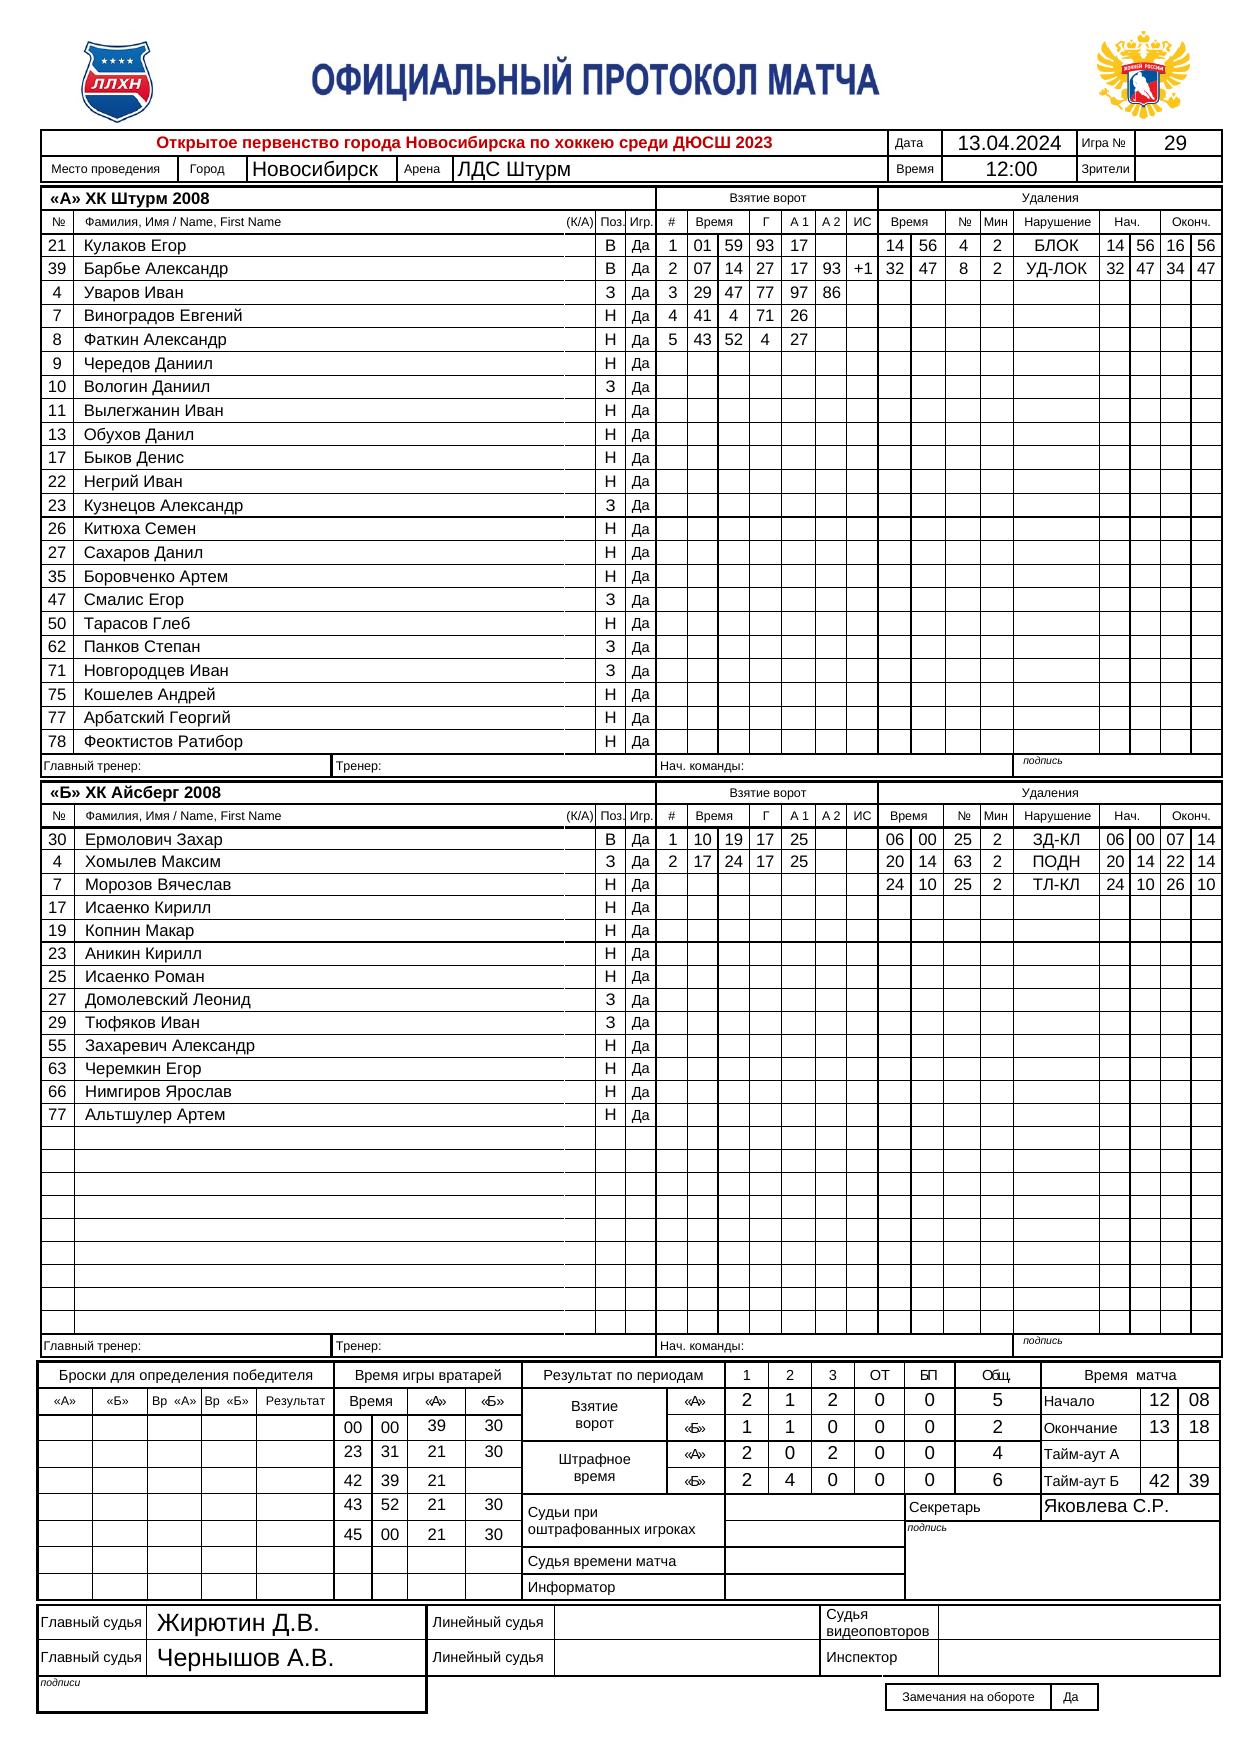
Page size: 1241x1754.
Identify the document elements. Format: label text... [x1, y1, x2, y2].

table_cell [719, 1242, 749, 1264]
table_cell [981, 281, 1013, 303]
table_cell [981, 1196, 1013, 1218]
table_cell [946, 423, 980, 445]
table_cell [719, 612, 749, 634]
table_cell 59 [719, 235, 749, 256]
table_cell 41 [688, 305, 717, 327]
table_cell Да [626, 943, 655, 964]
table_cell Да [626, 1012, 655, 1033]
table_header Время матча [1042, 1363, 1219, 1387]
table_cell [657, 1150, 687, 1172]
table_cell [816, 1173, 846, 1195]
table_cell [1100, 1150, 1129, 1172]
table_cell 4 [42, 281, 73, 303]
table_cell Поз. [596, 211, 625, 233]
table_cell [719, 470, 749, 493]
table_cell [719, 352, 749, 374]
table_cell [981, 1012, 1013, 1033]
table_cell [1100, 494, 1129, 516]
table_cell [1100, 1127, 1129, 1149]
table_cell [847, 588, 877, 611]
table_cell [879, 966, 910, 987]
table_cell [719, 1058, 749, 1079]
table_cell 01 [688, 235, 717, 256]
table_cell [750, 989, 781, 1011]
table_cell [1131, 399, 1160, 422]
table_cell [879, 896, 910, 918]
table_cell [879, 612, 910, 634]
table_cell [981, 707, 1013, 729]
table_cell 12:00 [943, 157, 1076, 181]
table_cell [847, 235, 877, 256]
table_cell Да [626, 352, 655, 374]
table_cell 8 [946, 257, 980, 280]
table_cell [879, 943, 910, 964]
table_cell Н [596, 518, 625, 540]
table_cell [596, 1127, 625, 1149]
table_cell [944, 1219, 980, 1241]
table_cell Нарушение [1014, 211, 1099, 233]
table_cell [912, 1196, 943, 1218]
table_cell [1100, 1012, 1129, 1033]
table_cell [565, 730, 595, 753]
table_cell [1131, 1311, 1160, 1333]
table_cell [565, 1242, 595, 1264]
table_cell [1192, 989, 1221, 1011]
table_cell [981, 1104, 1013, 1126]
table_cell [1161, 352, 1190, 374]
table_cell [42, 1127, 74, 1149]
table_cell [1014, 707, 1099, 729]
table_cell Г [750, 805, 781, 826]
table_cell [719, 1035, 749, 1057]
table_cell [1014, 541, 1099, 564]
table_cell [657, 943, 687, 964]
table_cell [912, 1058, 943, 1079]
table_cell [719, 874, 749, 895]
table_cell [912, 1173, 943, 1195]
table_cell [688, 989, 717, 1011]
table_cell [719, 1173, 749, 1195]
table_cell [1100, 1288, 1129, 1310]
table_cell [816, 1127, 846, 1149]
table_header Общ. [956, 1363, 1040, 1387]
table_cell [782, 399, 815, 422]
table_cell [847, 1058, 877, 1079]
table_cell 2 [726, 1389, 768, 1413]
table_cell подпись [1014, 1335, 1221, 1356]
table_cell Уваров Иван [74, 281, 564, 303]
table_cell [944, 1173, 980, 1195]
table_cell Главный судья [39, 1606, 146, 1639]
table_cell [946, 730, 980, 753]
table_cell [1131, 518, 1160, 540]
table_cell 32 [879, 257, 910, 280]
table_cell [719, 1265, 749, 1287]
table_cell [1131, 1242, 1160, 1264]
table_cell Да [626, 446, 655, 469]
table_cell [657, 1219, 687, 1241]
table_cell [1131, 1196, 1160, 1218]
table_cell [1192, 1265, 1221, 1287]
table_cell 93 [750, 235, 781, 256]
table_cell 27 [42, 989, 74, 1011]
table_cell [912, 376, 945, 398]
table_cell [565, 920, 595, 941]
table_cell 2 [812, 1442, 854, 1467]
table_cell [565, 1035, 595, 1057]
table_cell 22 [1161, 850, 1190, 872]
table_cell [750, 1311, 781, 1333]
table_cell [1192, 565, 1221, 587]
table_cell [847, 683, 877, 706]
table_cell подписи [39, 1677, 425, 1711]
table_cell [1136, 157, 1221, 181]
table_cell [847, 376, 877, 398]
table_cell [1131, 896, 1160, 918]
table_cell [1131, 966, 1160, 987]
table_cell [912, 612, 945, 634]
table_cell [847, 1012, 877, 1033]
table_cell [750, 730, 781, 753]
table_cell [879, 1127, 910, 1149]
table_cell [1014, 352, 1099, 374]
table_cell [148, 1521, 201, 1546]
table_cell [719, 636, 749, 658]
table_cell Нарушение [1014, 805, 1099, 826]
table_cell [782, 1081, 815, 1103]
table_cell Да [626, 565, 655, 587]
table_cell [1161, 1196, 1190, 1218]
table_header БП [905, 1363, 954, 1387]
table_cell [879, 1012, 910, 1033]
table_cell [657, 659, 687, 682]
table_cell [912, 588, 945, 611]
table_cell Время [879, 211, 945, 233]
table_cell 2 [981, 257, 1013, 280]
table_cell [1192, 305, 1221, 327]
table_cell [565, 1081, 595, 1103]
table_cell [981, 565, 1013, 587]
table_header Да [1052, 1685, 1097, 1709]
table_cell Судьи при оштрафованных игроках [523, 1495, 724, 1546]
table_cell ЛДС Штурм [454, 157, 887, 181]
table_cell [1161, 943, 1190, 964]
table_cell [879, 920, 910, 941]
table_cell [657, 588, 687, 611]
table_cell [1100, 1104, 1129, 1126]
table_cell [75, 1219, 564, 1241]
table_cell [981, 1081, 1013, 1103]
table_cell Н [596, 1081, 625, 1103]
table_cell [626, 1265, 655, 1287]
table_cell [657, 920, 687, 941]
table_cell [816, 399, 846, 422]
table_header Взятие ворот [657, 783, 877, 803]
table_cell [912, 281, 945, 303]
table_cell [719, 446, 749, 469]
table_cell [1161, 518, 1190, 540]
table_cell [1100, 659, 1129, 682]
table_cell [879, 399, 910, 422]
table_cell [750, 1242, 781, 1264]
table_cell [719, 896, 749, 918]
table_cell [688, 966, 717, 987]
table_cell [946, 328, 980, 351]
table_cell Н [596, 565, 625, 587]
table_cell [565, 305, 595, 327]
table_cell А 2 [816, 805, 846, 826]
table_cell [719, 989, 749, 1011]
table_cell [879, 328, 910, 351]
table_cell 22 [42, 470, 73, 493]
table_cell [879, 446, 910, 469]
table_cell [750, 1058, 781, 1079]
table_cell [1014, 565, 1099, 587]
table_cell 75 [42, 683, 73, 706]
table_cell [981, 423, 1013, 445]
table_cell [1131, 1012, 1160, 1033]
table_cell Да [626, 636, 655, 658]
table_cell [1161, 659, 1190, 682]
table_cell [1131, 659, 1160, 682]
table_cell 47 [719, 281, 749, 303]
table_cell 30 [42, 829, 74, 849]
table_cell 21 [408, 1521, 465, 1546]
table_cell [719, 399, 749, 422]
table_cell [719, 1288, 749, 1310]
table_cell [42, 1150, 74, 1172]
table_cell 56 [1192, 235, 1221, 256]
table_cell 24 [1100, 874, 1129, 895]
table_cell [257, 1416, 333, 1440]
table_cell 07 [688, 257, 717, 280]
table_cell [1161, 1012, 1190, 1033]
table_cell 2 [657, 257, 687, 280]
table_cell [565, 399, 595, 422]
table_cell [981, 1311, 1013, 1333]
table_cell [912, 518, 945, 540]
table_cell [782, 612, 815, 634]
table_cell [75, 1311, 564, 1333]
table_cell [1192, 1081, 1221, 1103]
table_cell Время [688, 805, 749, 826]
table_cell [257, 1441, 333, 1467]
table_cell 17 [750, 829, 781, 849]
table_cell 47 [1131, 257, 1160, 280]
table_cell [202, 1521, 256, 1546]
table_cell [1161, 565, 1190, 587]
table_cell [879, 565, 910, 587]
table_cell [981, 518, 1013, 540]
table_cell [39, 1416, 92, 1440]
table_cell [657, 1104, 687, 1126]
table_cell Да [626, 829, 655, 849]
table_cell [1100, 683, 1129, 706]
table_cell 23 [335, 1441, 371, 1467]
table_cell 2 [981, 235, 1013, 256]
table_cell [1179, 1441, 1219, 1467]
table_cell [847, 305, 877, 327]
table_cell [782, 1288, 815, 1310]
table_cell [782, 446, 815, 469]
table_cell 55 [42, 1035, 74, 1057]
table_cell 2 [726, 1442, 768, 1467]
table_cell [148, 1416, 201, 1440]
table_cell [1014, 1081, 1099, 1103]
table_cell [1161, 920, 1190, 941]
table_header 3 [812, 1363, 854, 1387]
table_cell Время [688, 211, 749, 233]
table_cell Нимгиров Ярослав [75, 1081, 564, 1103]
table_cell [726, 1575, 904, 1599]
table_cell [750, 1288, 781, 1310]
table_cell [816, 659, 846, 682]
table_cell [626, 1127, 655, 1149]
table_cell № [946, 211, 980, 233]
table_header Дата [889, 131, 941, 155]
table_cell [782, 376, 815, 398]
table_cell Да [626, 541, 655, 564]
table_cell [1014, 1311, 1099, 1333]
table_cell [257, 1521, 333, 1546]
table_cell [93, 1521, 147, 1546]
table_cell [719, 730, 749, 753]
table_cell [912, 328, 945, 351]
table_cell 8 [42, 328, 73, 351]
table_cell 52 [719, 328, 749, 351]
table_cell [750, 1081, 781, 1103]
table_cell Чередов Даниил [74, 352, 564, 374]
table_cell [657, 707, 687, 729]
table_cell Вр «А» [148, 1389, 201, 1413]
table_cell [944, 1311, 980, 1333]
table_cell В [596, 235, 625, 256]
table_cell [847, 541, 877, 564]
table_cell [719, 1219, 749, 1241]
table_cell Да [626, 1035, 655, 1057]
table_cell [1161, 683, 1190, 706]
table_header «А» ХК Штурм 2008 [42, 188, 655, 209]
table_cell [847, 446, 877, 469]
table_cell Да [626, 659, 655, 682]
table_cell [879, 1173, 910, 1195]
table_cell [750, 1196, 781, 1218]
table_cell [1100, 470, 1129, 493]
table_cell [1192, 1311, 1221, 1333]
table_cell Смалис Егор [74, 588, 564, 611]
table_cell [42, 1288, 74, 1310]
table_cell Тренер: [333, 755, 655, 776]
table_cell [912, 636, 945, 658]
table_cell [75, 1288, 564, 1310]
table_cell 00 [912, 829, 943, 849]
table_cell [879, 989, 910, 1011]
table_cell [719, 966, 749, 987]
table_cell Да [626, 328, 655, 351]
table_cell [879, 683, 910, 706]
table_cell [750, 707, 781, 729]
table_cell [1161, 1081, 1190, 1103]
table_cell [75, 1127, 564, 1149]
table_cell [626, 1196, 655, 1218]
table_cell [148, 1441, 201, 1467]
table_cell [816, 1196, 846, 1218]
table_cell [912, 1081, 943, 1103]
table_cell [1014, 683, 1099, 706]
table_cell Главный тренер: [42, 755, 330, 776]
table_cell [946, 376, 980, 398]
table_cell [816, 683, 846, 706]
table_cell [688, 565, 717, 587]
table_cell [750, 352, 781, 374]
table_cell [596, 1242, 625, 1264]
table_cell 27 [42, 541, 73, 564]
table_cell [1014, 1196, 1099, 1218]
table_cell З [596, 850, 625, 872]
table_cell Исаенко Роман [75, 966, 564, 987]
table_cell 14 [879, 235, 910, 256]
table_cell [1192, 1288, 1221, 1310]
table_cell [688, 1288, 717, 1310]
table_cell [847, 707, 877, 729]
table_cell [335, 1547, 371, 1573]
table_cell [39, 1494, 92, 1520]
table_cell [42, 1173, 74, 1195]
table_cell [42, 1219, 74, 1241]
table_cell +1 [847, 257, 877, 280]
table_cell Оконч. [1161, 211, 1221, 233]
table_cell 25 [944, 874, 980, 895]
table_cell [912, 494, 945, 516]
table_cell [782, 966, 815, 987]
table_cell [981, 399, 1013, 422]
table_cell [816, 494, 846, 516]
table_cell Да [626, 683, 655, 706]
table_cell 2 [956, 1415, 1040, 1440]
table_cell [1192, 470, 1221, 493]
table_cell [1131, 683, 1160, 706]
table_cell [1161, 636, 1190, 658]
table_cell 0 [812, 1415, 854, 1440]
table_cell [816, 989, 846, 1011]
table_cell [1192, 1012, 1221, 1033]
table_cell [1100, 1081, 1129, 1103]
table_cell [93, 1547, 147, 1573]
table_cell [565, 896, 595, 918]
table_cell [202, 1547, 256, 1573]
table_cell З [596, 1012, 625, 1033]
table_cell 17 [750, 850, 781, 872]
table_cell [912, 1288, 943, 1310]
table_cell 14 [1100, 235, 1129, 256]
table_cell [912, 683, 945, 706]
table_cell Да [626, 707, 655, 729]
table_cell Н [596, 352, 625, 374]
table_cell [626, 1242, 655, 1264]
table_cell [847, 565, 877, 587]
table_cell [946, 399, 980, 422]
table_cell Н [596, 399, 625, 422]
table_cell [428, 1677, 882, 1711]
table_cell Мин [981, 211, 1013, 233]
table_cell [816, 518, 846, 540]
table_cell [596, 1265, 625, 1287]
table_cell [1192, 399, 1221, 422]
picture [5, 28, 1197, 129]
table_cell 12 [1141, 1389, 1177, 1413]
table_cell [1161, 305, 1190, 327]
table_cell Да [626, 399, 655, 422]
table_cell [879, 1058, 910, 1079]
table_cell А 1 [782, 211, 815, 233]
table_cell [39, 1547, 92, 1573]
table_cell [847, 659, 877, 682]
table_cell Чернышов А.В. [147, 1640, 425, 1675]
table_cell [408, 1547, 465, 1573]
table_cell 14 [1192, 850, 1221, 872]
table_cell [565, 1012, 595, 1033]
table_cell [565, 707, 595, 729]
table_cell 56 [912, 235, 945, 256]
table_cell [1192, 707, 1221, 729]
table_cell [1100, 328, 1129, 351]
table_cell Г [750, 211, 781, 233]
table_cell [42, 1242, 74, 1264]
table_cell Мин [981, 805, 1013, 826]
table_cell [1131, 305, 1160, 327]
table_cell [657, 494, 687, 516]
table_cell 1 [657, 235, 687, 256]
table_cell [1131, 565, 1160, 587]
table_cell 47 [1192, 257, 1221, 280]
table_cell [782, 874, 815, 895]
table_cell 2 [981, 850, 1013, 872]
table_cell [688, 943, 717, 964]
table_cell [726, 1548, 904, 1573]
table_cell [1100, 636, 1129, 658]
table_cell [981, 612, 1013, 634]
table_cell [565, 328, 595, 351]
table_cell [719, 518, 749, 540]
table_cell [1014, 494, 1099, 516]
table_cell [565, 989, 595, 1011]
table_cell 0 [855, 1442, 904, 1467]
table_cell 26 [1161, 874, 1190, 895]
table_cell 25 [944, 829, 980, 849]
table_cell [750, 399, 781, 422]
table_cell [912, 470, 945, 493]
table_cell Новосибирск [248, 157, 396, 181]
table_cell 17 [42, 896, 74, 918]
table_cell [1014, 328, 1099, 351]
table_cell 23 [42, 494, 73, 516]
table_cell [1014, 1127, 1099, 1149]
table_cell Взятие ворот [523, 1389, 666, 1440]
table_cell [657, 399, 687, 422]
table_cell [981, 920, 1013, 941]
table_cell [847, 1081, 877, 1103]
table_cell 5 [956, 1389, 1040, 1413]
table_cell [75, 1150, 564, 1172]
table_cell УД-ЛОК [1014, 257, 1099, 280]
table_cell [1131, 1104, 1160, 1126]
table_cell [750, 1012, 781, 1033]
table_cell Игр. [626, 211, 655, 233]
table_cell 27 [782, 328, 815, 351]
table_cell Да [626, 896, 655, 918]
table_cell [1014, 376, 1099, 398]
table_cell [1100, 1058, 1129, 1079]
table_cell [466, 1574, 521, 1599]
table_cell [1161, 896, 1190, 918]
table_cell [719, 376, 749, 398]
table_cell Да [626, 920, 655, 941]
table_cell Город [179, 157, 246, 181]
table_cell [1131, 1058, 1160, 1079]
table_cell [981, 1219, 1013, 1241]
table_cell Виноградов Евгений [74, 305, 564, 327]
table_cell [626, 1219, 655, 1241]
table_cell 7 [42, 305, 73, 327]
table_cell [879, 518, 910, 540]
table_cell [750, 636, 781, 658]
table_cell [1131, 707, 1160, 729]
table_cell [688, 1150, 717, 1172]
table_cell 34 [1161, 257, 1190, 280]
table_cell 17 [782, 235, 815, 256]
table_cell [565, 1196, 595, 1218]
table_cell 35 [42, 565, 73, 587]
table_cell Да [626, 989, 655, 1011]
table_cell Н [596, 470, 625, 493]
table_cell [257, 1547, 333, 1573]
table_cell [373, 1574, 407, 1599]
table_cell [565, 659, 595, 682]
table_header 2 [769, 1363, 811, 1387]
table_cell [1192, 612, 1221, 634]
table_cell [981, 376, 1013, 398]
table_cell [466, 1547, 521, 1573]
table_cell [565, 683, 595, 706]
table_cell 16 [1161, 235, 1190, 256]
table_cell 13 [1141, 1415, 1177, 1440]
table_cell [657, 376, 687, 398]
table_cell [879, 281, 910, 303]
table_cell [1192, 896, 1221, 918]
table_cell 17 [782, 257, 815, 280]
table_cell [879, 423, 910, 445]
table_cell 14 [719, 257, 749, 280]
table_cell [1131, 612, 1160, 634]
table_cell Секретарь [906, 1495, 1040, 1520]
table_cell Время [889, 157, 941, 181]
table_cell [719, 1104, 749, 1126]
table_cell 93 [816, 257, 846, 280]
table_cell [782, 636, 815, 658]
table_cell [847, 470, 877, 493]
table_cell [847, 1288, 877, 1310]
table_cell [981, 1035, 1013, 1057]
table_cell [1100, 352, 1129, 374]
table_cell 21 [408, 1494, 465, 1520]
table_cell [1014, 659, 1099, 682]
table_cell [1014, 588, 1099, 611]
table_cell Да [626, 281, 655, 303]
table_header Игра № [1078, 131, 1134, 155]
table_cell [879, 1081, 910, 1103]
table_cell [912, 1150, 943, 1172]
table_cell Н [596, 1104, 625, 1126]
table_cell [719, 541, 749, 564]
table_cell 08 [1179, 1389, 1219, 1413]
table_cell 39 [373, 1468, 407, 1493]
table_cell З [596, 281, 625, 303]
table_cell [688, 896, 717, 918]
table_cell [688, 588, 717, 611]
table_cell [565, 1127, 595, 1149]
table_cell 10 [42, 376, 73, 398]
table_cell 71 [42, 659, 73, 682]
table_cell [1014, 943, 1099, 964]
table_cell 63 [944, 850, 980, 872]
table_cell 2 [812, 1389, 854, 1413]
table_cell [750, 1265, 781, 1287]
table_cell [1192, 636, 1221, 658]
table_cell 25 [782, 850, 815, 872]
table_cell Н [596, 874, 625, 895]
table_cell [944, 943, 980, 964]
table_cell [565, 1150, 595, 1172]
table_cell [816, 423, 846, 445]
table_cell [1192, 446, 1221, 469]
table_cell [93, 1574, 147, 1599]
table_cell [879, 588, 910, 611]
table_cell 21 [408, 1468, 465, 1493]
table_cell [657, 423, 687, 445]
table_cell [688, 376, 717, 398]
table_cell 0 [905, 1468, 954, 1493]
table_cell [1161, 1242, 1190, 1264]
table_cell [565, 1311, 595, 1333]
table_cell [750, 470, 781, 493]
table_cell Да [626, 305, 655, 327]
table_cell 18 [1179, 1415, 1219, 1440]
table_cell [816, 470, 846, 493]
table_cell 17 [688, 850, 717, 872]
table_cell [1192, 1150, 1221, 1172]
table_cell [1100, 446, 1129, 469]
table_cell Захаревич Александр [75, 1035, 564, 1057]
table_cell [688, 1012, 717, 1033]
table_cell 1 [769, 1415, 811, 1440]
table_cell [944, 1288, 980, 1310]
table_cell [1131, 1081, 1160, 1103]
table_cell [946, 518, 980, 540]
table_cell З [596, 494, 625, 516]
table_cell [944, 1012, 980, 1033]
table_cell 2 [981, 874, 1013, 895]
table_cell [626, 1288, 655, 1310]
table_cell [750, 1104, 781, 1126]
table_cell [565, 1104, 595, 1126]
table_cell [750, 920, 781, 941]
table_cell [879, 470, 910, 493]
table_cell Н [596, 730, 625, 753]
table_cell 42 [335, 1468, 371, 1493]
table_cell 00 [335, 1416, 371, 1440]
table_cell Тайм-аут Б [1042, 1468, 1140, 1493]
table_cell Судья видеоповторов [821, 1606, 938, 1639]
table_cell [688, 612, 717, 634]
table_cell [1192, 1035, 1221, 1057]
table_cell [1131, 989, 1160, 1011]
table_cell [816, 1265, 846, 1287]
table_cell [1192, 541, 1221, 564]
table_cell 1 [769, 1389, 811, 1413]
table_cell [719, 1196, 749, 1218]
table_cell 2 [981, 829, 1013, 849]
table_cell Инспектор [821, 1640, 938, 1675]
table_cell [1014, 470, 1099, 493]
table_cell [1192, 1242, 1221, 1264]
table_cell З [596, 659, 625, 682]
table_cell [565, 1219, 595, 1241]
table_cell [1131, 943, 1160, 964]
table_cell [782, 1311, 815, 1333]
table_header Удаления [879, 783, 1221, 803]
table_cell 71 [750, 305, 781, 327]
table_cell [726, 1495, 904, 1520]
table_cell № [42, 805, 74, 826]
table_cell [596, 1150, 625, 1172]
table_cell [1014, 423, 1099, 445]
table_cell [847, 281, 877, 303]
table_cell [688, 423, 717, 445]
table_cell [1141, 1441, 1177, 1467]
table_cell [565, 850, 595, 872]
table_cell Вылегжанин Иван [74, 399, 564, 422]
table_cell [816, 1242, 846, 1264]
table_cell [847, 636, 877, 658]
table_cell [1100, 305, 1129, 327]
table_cell [1014, 1242, 1099, 1264]
table_cell 6 [956, 1468, 1040, 1493]
table_cell Хомылев Максим [75, 850, 564, 872]
table_cell [1014, 1173, 1099, 1195]
table_cell [1100, 1035, 1129, 1057]
table_cell [565, 1288, 595, 1310]
table_cell Н [596, 943, 625, 964]
table_cell [946, 683, 980, 706]
table_cell 4 [956, 1442, 1040, 1467]
table_cell [565, 565, 595, 587]
table_cell [719, 565, 749, 587]
table_cell [750, 683, 781, 706]
table_cell Да [626, 730, 655, 753]
table_cell 13 [42, 423, 73, 445]
table_cell [719, 683, 749, 706]
table_cell [816, 1012, 846, 1033]
table_cell [565, 588, 595, 611]
table_cell Тюфяков Иван [75, 1012, 564, 1033]
table_cell [1100, 588, 1129, 611]
table_cell [750, 541, 781, 564]
table_cell [847, 1219, 877, 1241]
table_cell [816, 376, 846, 398]
table_cell [1161, 730, 1190, 753]
table_cell [782, 1012, 815, 1033]
table_cell [847, 1173, 877, 1195]
table_cell 86 [816, 281, 846, 303]
table_cell 0 [905, 1442, 954, 1467]
table_cell [408, 1574, 465, 1599]
table_cell [657, 1311, 687, 1333]
table_cell [688, 730, 717, 753]
table_cell [565, 541, 595, 564]
table_cell [750, 565, 781, 587]
table_cell 62 [42, 636, 73, 658]
table_cell [565, 446, 595, 469]
table_cell [565, 636, 595, 658]
table_cell Да [626, 612, 655, 634]
table_cell [75, 1196, 564, 1218]
table_cell Да [626, 423, 655, 445]
table_cell Да [626, 1058, 655, 1079]
table_cell [688, 470, 717, 493]
table_cell [847, 1265, 877, 1287]
table_cell Судья времени матча [523, 1548, 724, 1573]
table_cell [750, 1127, 781, 1149]
table_cell [981, 541, 1013, 564]
table_cell «А» [668, 1389, 724, 1413]
table_cell 39 [42, 257, 73, 280]
table_cell Н [596, 966, 625, 987]
table_cell [1100, 1265, 1129, 1287]
table_cell Жирютин Д.В. [147, 1606, 425, 1639]
table_cell 50 [42, 612, 73, 634]
table_cell 19 [42, 920, 74, 941]
table_cell Фамилия, Имя / Name, First Name [74, 211, 565, 233]
table_cell 24 [719, 850, 749, 872]
table_cell [75, 1265, 564, 1287]
table_cell [879, 494, 910, 516]
table_cell [1131, 281, 1160, 303]
table_cell [750, 943, 781, 964]
table_cell [912, 565, 945, 587]
table_cell [1161, 470, 1190, 493]
table_cell [565, 966, 595, 987]
table_cell [1161, 1150, 1190, 1172]
table_cell [847, 423, 877, 445]
table_cell [944, 920, 980, 941]
table_cell [1100, 612, 1129, 634]
table_cell [816, 235, 846, 256]
table_cell Зрители [1078, 157, 1134, 181]
table_cell [688, 683, 717, 706]
table_cell [782, 683, 815, 706]
table_cell [782, 730, 815, 753]
table_cell [93, 1468, 147, 1493]
table_cell [1131, 1219, 1160, 1241]
table_cell «А» [668, 1442, 724, 1467]
table_cell [782, 494, 815, 516]
table_cell Да [626, 588, 655, 611]
table_cell [946, 352, 980, 374]
table_cell [1161, 281, 1190, 303]
table_cell [1100, 541, 1129, 564]
table_cell [657, 966, 687, 987]
table_cell [1131, 1288, 1160, 1310]
table_cell [981, 943, 1013, 964]
table_cell [626, 1173, 655, 1195]
table_cell 24 [879, 874, 910, 895]
table_cell Барбье Александр [74, 257, 564, 280]
table_cell З [596, 989, 625, 1011]
table_cell Нач. [1100, 211, 1160, 233]
table_cell [1100, 730, 1129, 753]
table_cell [782, 1219, 815, 1241]
table_cell [596, 1196, 625, 1218]
table_cell [1161, 966, 1190, 987]
table_cell 00 [1131, 829, 1160, 849]
table_cell 20 [879, 850, 910, 872]
table_cell [657, 683, 687, 706]
table_header Взятие ворот [657, 188, 877, 209]
table_cell [1161, 423, 1190, 445]
table_cell [466, 1468, 521, 1493]
table_cell [1131, 494, 1160, 516]
table_cell [75, 1173, 564, 1195]
table_cell 78 [42, 730, 73, 753]
table_cell [847, 1196, 877, 1218]
table_cell [912, 989, 943, 1011]
table_cell [1161, 541, 1190, 564]
table_cell Домолевский Леонид [75, 989, 564, 1011]
table_cell [912, 659, 945, 682]
table_cell Новгородцев Иван [74, 659, 564, 682]
table_cell [1161, 1058, 1190, 1079]
table_cell [782, 659, 815, 682]
table_cell [1131, 328, 1160, 351]
table_cell [847, 494, 877, 516]
table_cell [912, 1311, 943, 1333]
table_cell [1161, 612, 1190, 634]
table_cell 0 [855, 1468, 904, 1493]
table_cell 0 [905, 1389, 954, 1413]
table_cell [946, 281, 980, 303]
table_cell [657, 1127, 687, 1149]
table_cell [981, 1150, 1013, 1172]
table_cell [1100, 565, 1129, 587]
table_cell 42 [1141, 1468, 1177, 1493]
table_cell 30 [466, 1494, 521, 1520]
table_cell [1100, 399, 1129, 422]
table_cell [93, 1494, 147, 1520]
table_cell [688, 1173, 717, 1195]
table_cell 47 [912, 257, 945, 280]
table_cell 4 [42, 850, 74, 872]
table_cell Н [596, 541, 625, 564]
table_cell 19 [719, 829, 749, 849]
table_cell [944, 1058, 980, 1079]
table_cell [750, 1035, 781, 1057]
table_cell [1100, 943, 1129, 964]
table_cell 0 [905, 1415, 954, 1440]
table_cell [1192, 588, 1221, 611]
table_cell А 1 [782, 805, 815, 826]
table_cell [816, 352, 846, 374]
table_cell «Б» [93, 1389, 147, 1413]
table_cell [148, 1468, 201, 1493]
table_cell [750, 376, 781, 398]
table_cell [148, 1574, 201, 1599]
table_cell [946, 446, 980, 469]
table_cell Да [626, 1081, 655, 1103]
table_cell [816, 730, 846, 753]
table_cell 1 [726, 1415, 768, 1440]
table_cell 06 [879, 829, 910, 849]
table_cell [1192, 730, 1221, 753]
table_cell Вр «Б» [202, 1389, 256, 1413]
table_header Броски для определения победителя [39, 1363, 333, 1387]
table_cell [596, 1288, 625, 1310]
table_cell ПОДН [1014, 850, 1099, 872]
table_cell [981, 636, 1013, 658]
table_cell [816, 541, 846, 564]
table_cell Место проведения [42, 157, 177, 181]
table_cell [912, 1219, 943, 1241]
table_cell [816, 874, 846, 895]
table_cell [750, 446, 781, 469]
table_cell [847, 1311, 877, 1333]
table_cell [847, 966, 877, 987]
table_cell [1192, 943, 1221, 964]
table_cell [688, 399, 717, 422]
table_cell 26 [42, 518, 73, 540]
table_cell 32 [1100, 257, 1129, 280]
table_cell [847, 612, 877, 634]
table_cell [719, 943, 749, 964]
table_cell [912, 920, 943, 941]
table_cell [1014, 966, 1099, 987]
table_cell [816, 1288, 846, 1310]
table_cell [1161, 1219, 1190, 1241]
table_cell 30 [466, 1521, 521, 1546]
table_cell [912, 730, 945, 753]
table_cell 30 [466, 1441, 521, 1467]
table_cell Линейный судья [428, 1606, 554, 1639]
table_cell [688, 1127, 717, 1149]
table_cell [688, 1104, 717, 1126]
table_cell [1161, 588, 1190, 611]
table_cell 5 [657, 328, 687, 351]
table_cell Фаткин Александр [74, 328, 564, 351]
table_cell [657, 470, 687, 493]
table_cell [565, 376, 595, 398]
table_cell [912, 1035, 943, 1057]
table_cell [944, 1035, 980, 1057]
table_cell [879, 541, 910, 564]
table_cell Да [626, 518, 655, 540]
table_cell [1014, 989, 1099, 1011]
table_cell [42, 1265, 74, 1287]
table_cell [912, 305, 945, 327]
table_cell [750, 423, 781, 445]
table_cell 4 [657, 305, 687, 327]
table_cell [1161, 446, 1190, 469]
table_cell Да [626, 1104, 655, 1126]
table_cell [688, 352, 717, 374]
table_cell Кузнецов Александр [74, 494, 564, 516]
table_cell Результат [257, 1389, 333, 1413]
table_cell [1100, 1242, 1129, 1264]
table_cell [782, 1173, 815, 1195]
table_cell [912, 541, 945, 564]
table_cell [565, 612, 595, 634]
table_cell [782, 1058, 815, 1079]
table_cell [1014, 305, 1099, 327]
table_cell [847, 943, 877, 964]
table_cell [782, 1265, 815, 1287]
table_cell 4 [750, 328, 781, 351]
table_cell [750, 494, 781, 516]
table_cell [981, 896, 1013, 918]
table_cell З [596, 376, 625, 398]
table_cell [782, 470, 815, 493]
table_cell [946, 612, 980, 634]
table_cell [981, 1265, 1013, 1287]
table_cell [688, 1058, 717, 1079]
table_cell 39 [408, 1416, 465, 1440]
table_cell [93, 1416, 147, 1440]
table_cell Да [626, 235, 655, 256]
table_cell [1161, 1288, 1190, 1310]
table_cell [944, 896, 980, 918]
table_header Замечания на обороте [887, 1685, 1050, 1709]
table_cell [847, 920, 877, 941]
table_cell [847, 874, 877, 895]
table_cell [1192, 281, 1221, 303]
table_cell [816, 446, 846, 469]
table_cell [626, 1311, 655, 1333]
table_cell [782, 920, 815, 941]
table_cell [847, 850, 877, 872]
table_cell [1100, 920, 1129, 941]
table_cell [565, 423, 595, 445]
table_cell 10 [1131, 874, 1160, 895]
table_cell [39, 1521, 92, 1546]
table_cell [565, 829, 595, 849]
table_cell [944, 966, 980, 987]
table_cell [946, 541, 980, 564]
table_cell [657, 989, 687, 1011]
table_cell [939, 1640, 1219, 1675]
table_cell [688, 1035, 717, 1057]
table_header 29 [1136, 131, 1221, 155]
table_cell [912, 1012, 943, 1033]
table_cell [944, 1196, 980, 1218]
table_cell [1100, 707, 1129, 729]
table_cell [782, 541, 815, 564]
table_cell [1192, 659, 1221, 682]
table_cell [1161, 328, 1190, 351]
table_cell [1192, 1219, 1221, 1241]
table_cell [657, 612, 687, 634]
table_cell № [944, 805, 980, 826]
table_cell Н [596, 612, 625, 634]
table_cell Поз. [596, 805, 625, 826]
table_cell [688, 707, 717, 729]
table_cell [565, 281, 595, 303]
table_cell [981, 683, 1013, 706]
table_cell [1100, 1196, 1129, 1218]
table_cell [750, 659, 781, 682]
table_cell [1100, 423, 1129, 445]
table_cell [688, 1081, 717, 1103]
table_cell [1161, 1265, 1190, 1287]
table_cell [879, 352, 910, 374]
table_cell 77 [42, 1104, 74, 1126]
table_cell [816, 829, 846, 849]
table_cell Быков Денис [74, 446, 564, 469]
table_cell Фамилия, Имя / Name, First Name [75, 805, 565, 826]
table_cell [555, 1606, 819, 1639]
table_cell «Б» [668, 1468, 724, 1493]
table_cell Главный тренер: [42, 1335, 330, 1356]
table_cell [816, 636, 846, 658]
table_cell 25 [782, 829, 815, 849]
table_cell [565, 1173, 595, 1195]
table_cell [981, 1242, 1013, 1264]
table_cell [847, 1127, 877, 1149]
table_cell [879, 1242, 910, 1264]
table_cell [39, 1468, 92, 1493]
table_cell [719, 707, 749, 729]
table_cell [782, 896, 815, 918]
table_cell [596, 1173, 625, 1195]
table_cell [1131, 636, 1160, 658]
table_cell Н [596, 896, 625, 918]
table_cell 0 [855, 1389, 904, 1413]
table_cell [782, 943, 815, 964]
table_cell [816, 612, 846, 634]
table_cell [1014, 896, 1099, 918]
table_cell 77 [42, 707, 73, 729]
table_cell [912, 707, 945, 729]
table_cell [782, 1242, 815, 1264]
table_cell Время [335, 1389, 407, 1413]
table_cell [39, 1441, 92, 1467]
table_cell [944, 1265, 980, 1287]
table_cell [782, 1150, 815, 1172]
table_cell [42, 1196, 74, 1218]
table_cell [946, 305, 980, 327]
table_cell [1131, 730, 1160, 753]
table_cell [75, 1242, 564, 1264]
table_cell [816, 1311, 846, 1333]
table_cell 14 [1192, 829, 1221, 849]
table_cell [1192, 518, 1221, 540]
table_header Открытое первенство города Новосибирска по хоккею среди ДЮСШ 2023 [42, 131, 887, 155]
table_cell [1192, 328, 1221, 351]
table_cell [1014, 446, 1099, 469]
table_cell [782, 1104, 815, 1126]
table_cell [946, 636, 980, 658]
table_cell Нач. [1100, 805, 1160, 826]
table_cell [816, 966, 846, 987]
table_cell Боровченко Артем [74, 565, 564, 587]
table_cell [719, 1081, 749, 1103]
table_cell Ермолович Захар [75, 829, 564, 849]
table_cell 25 [42, 966, 74, 987]
table_cell [148, 1547, 201, 1573]
table_cell [1014, 636, 1099, 658]
table_cell [879, 636, 910, 658]
table_cell [1100, 966, 1129, 987]
table_cell [1131, 920, 1160, 941]
table_cell [1100, 1311, 1129, 1333]
table_cell [981, 446, 1013, 469]
table_cell ИС [847, 211, 877, 233]
table_cell 3 [657, 281, 687, 303]
table_cell [1014, 281, 1099, 303]
table_cell [719, 423, 749, 445]
table_cell [750, 874, 781, 895]
table_cell [847, 730, 877, 753]
table_cell [944, 1242, 980, 1264]
table_cell Н [596, 920, 625, 941]
table_cell Тренер: [333, 1335, 655, 1356]
table_cell [912, 966, 943, 987]
table_cell Китюха Семен [74, 518, 564, 540]
table_cell [1131, 352, 1160, 374]
table_cell Феоктистов Ратибор [74, 730, 564, 753]
table_cell [1131, 1150, 1160, 1172]
table_cell [688, 1242, 717, 1264]
table_cell [657, 1058, 687, 1079]
table_cell [912, 399, 945, 422]
table_cell [373, 1547, 407, 1573]
table_cell [257, 1574, 333, 1599]
table_cell Панков Степан [74, 636, 564, 658]
table_cell Альтшулер Артем [75, 1104, 564, 1126]
table_cell 00 [373, 1416, 407, 1440]
table_cell [912, 1265, 943, 1287]
table_cell # [657, 805, 687, 826]
table_cell [912, 896, 943, 918]
table_cell [565, 257, 595, 280]
table_cell [981, 352, 1013, 374]
table_cell [816, 1104, 846, 1126]
table_cell Сахаров Данил [74, 541, 564, 564]
table_cell [1131, 1173, 1160, 1195]
table_cell [202, 1468, 256, 1493]
table_cell Исаенко Кирилл [75, 896, 564, 918]
table_cell 4 [946, 235, 980, 256]
table_cell [202, 1574, 256, 1599]
table_cell 29 [42, 1012, 74, 1033]
table_header Время игры вратарей [335, 1363, 521, 1387]
table_cell Время [879, 805, 943, 826]
table_cell [946, 707, 980, 729]
table_cell [981, 494, 1013, 516]
table_cell 23 [42, 943, 74, 964]
table_cell [688, 874, 717, 895]
table_cell [1192, 1104, 1221, 1126]
table_cell Да [626, 966, 655, 987]
table_cell [1161, 494, 1190, 516]
table_cell Оконч. [1161, 805, 1221, 826]
table_cell Кулаков Егор [74, 235, 564, 256]
table_cell [719, 1311, 749, 1333]
table_cell 47 [42, 588, 73, 611]
table_cell [1192, 376, 1221, 398]
table_cell [879, 376, 910, 398]
table_cell [1014, 518, 1099, 540]
table_cell [879, 1196, 910, 1218]
table_cell [879, 305, 910, 327]
table_cell [688, 1219, 717, 1241]
table_cell [816, 588, 846, 611]
table_cell ИС [847, 805, 877, 826]
table_cell [816, 920, 846, 941]
table_cell [565, 494, 595, 516]
table_cell [1161, 1311, 1190, 1333]
table_cell [816, 707, 846, 729]
table_cell Обухов Данил [74, 423, 564, 445]
table_cell [912, 1242, 943, 1264]
table_cell [1161, 1173, 1190, 1195]
table_cell [1014, 399, 1099, 422]
table_cell [1100, 281, 1129, 303]
table_cell [981, 659, 1013, 682]
table_cell [596, 1219, 625, 1241]
table_cell 66 [42, 1081, 74, 1103]
table_cell Н [596, 683, 625, 706]
table_cell 10 [688, 829, 717, 849]
table_cell [1161, 707, 1190, 729]
table_cell [981, 966, 1013, 987]
table_cell [750, 588, 781, 611]
table_cell [1161, 376, 1190, 398]
table_cell Вологин Даниил [74, 376, 564, 398]
table_cell [816, 328, 846, 351]
table_cell 56 [1131, 235, 1160, 256]
table_cell [946, 470, 980, 493]
table_cell [1161, 1127, 1190, 1149]
table_cell [944, 1104, 980, 1126]
table_cell [657, 874, 687, 895]
table_cell «Б » [466, 1389, 521, 1413]
table_cell 06 [1100, 829, 1129, 849]
table_cell [782, 588, 815, 611]
table_cell 10 [1192, 874, 1221, 895]
table_cell [816, 565, 846, 587]
table_cell «А» [408, 1389, 465, 1413]
table_cell [847, 328, 877, 351]
table_cell [944, 989, 980, 1011]
table_cell Игр. [626, 805, 655, 826]
table_cell [626, 1150, 655, 1172]
table_header ОТ [855, 1363, 904, 1387]
table_cell (К/А) [565, 805, 595, 826]
table_cell Штрафное время [523, 1442, 666, 1493]
table_cell [912, 446, 945, 469]
table_cell Морозов Вячеслав [75, 874, 564, 895]
table_cell [657, 352, 687, 374]
table_cell [944, 1127, 980, 1149]
table_cell 63 [42, 1058, 74, 1079]
table_cell [981, 305, 1013, 327]
table_cell [879, 1035, 910, 1057]
table_cell 7 [42, 874, 74, 895]
table_cell [782, 1035, 815, 1057]
table_cell [1131, 541, 1160, 564]
table_cell 11 [42, 399, 73, 422]
table_cell [782, 565, 815, 587]
table_cell Да [626, 494, 655, 516]
table_cell [39, 1574, 92, 1599]
table_cell [1192, 1196, 1221, 1218]
table_cell [1131, 376, 1160, 398]
table_cell [1014, 1035, 1099, 1057]
table_cell Да [626, 376, 655, 398]
table_cell В [596, 257, 625, 280]
table_cell БЛОК [1014, 235, 1099, 256]
table_cell [912, 423, 945, 445]
table_cell 45 [335, 1521, 371, 1546]
table_cell № [42, 211, 73, 233]
table_cell 07 [1161, 829, 1190, 849]
table_cell [816, 1081, 846, 1103]
table_header 13.04.2024 [943, 131, 1076, 155]
table_cell 14 [1131, 850, 1160, 872]
table_cell [1192, 1127, 1221, 1149]
table_cell [657, 896, 687, 918]
table_cell [202, 1416, 256, 1440]
table_cell [657, 1173, 687, 1195]
table_cell [719, 1012, 749, 1033]
table_cell [1100, 518, 1129, 540]
table_cell [1161, 989, 1190, 1011]
table_cell [879, 1219, 910, 1241]
table_cell З [596, 636, 625, 658]
table_cell подпись [906, 1522, 1219, 1599]
table_cell [555, 1640, 819, 1675]
table_cell [688, 518, 717, 540]
table_cell [688, 1265, 717, 1287]
table_cell Н [596, 1058, 625, 1079]
table_cell [335, 1574, 371, 1599]
table_cell [1014, 1219, 1099, 1241]
table_cell [912, 943, 943, 964]
table_cell [782, 518, 815, 540]
table_cell Арена [398, 157, 452, 181]
table_cell 43 [688, 328, 717, 351]
table_cell [782, 1196, 815, 1218]
table_cell [1131, 1265, 1160, 1287]
table_cell [1100, 989, 1129, 1011]
table_cell [688, 659, 717, 682]
table_cell [657, 1035, 687, 1057]
table_cell [1192, 423, 1221, 445]
table_cell [1014, 1265, 1099, 1287]
table_cell [879, 1288, 910, 1310]
table_cell [1014, 1104, 1099, 1126]
table_cell 26 [782, 305, 815, 327]
table_cell [688, 1196, 717, 1218]
table_cell Окончание [1042, 1415, 1140, 1440]
table_cell [782, 423, 815, 445]
table_cell [879, 1265, 910, 1287]
table_cell 21 [42, 235, 73, 256]
table_cell [565, 352, 595, 374]
table_cell [816, 850, 846, 872]
table_cell [816, 1058, 846, 1079]
table_cell [1131, 1127, 1160, 1149]
table_cell [816, 1219, 846, 1241]
table_cell [1192, 966, 1221, 987]
table_cell Н [596, 707, 625, 729]
table_cell 20 [1100, 850, 1129, 872]
table_cell 29 [688, 281, 717, 303]
table_cell Да [626, 257, 655, 280]
table_cell [1014, 1058, 1099, 1079]
table_cell [202, 1441, 256, 1467]
table_cell [816, 943, 846, 964]
table_cell Тарасов Глеб [74, 612, 564, 634]
table_cell [981, 730, 1013, 753]
table_cell [719, 659, 749, 682]
table_cell [946, 565, 980, 587]
table_cell [657, 518, 687, 540]
table_cell Черемкин Егор [75, 1058, 564, 1079]
table_cell Тайм-аут А [1042, 1441, 1140, 1467]
table_cell [750, 1150, 781, 1172]
table_cell 10 [912, 874, 943, 895]
table_cell Нач. команды: [657, 1335, 1012, 1356]
table_cell [657, 1265, 687, 1287]
table_cell [912, 1127, 943, 1149]
table_cell ЗД-КЛ [1014, 829, 1099, 849]
table_cell [816, 896, 846, 918]
table_cell [816, 1150, 846, 1172]
table_cell [1192, 494, 1221, 516]
table_cell [565, 470, 595, 493]
table_cell [688, 636, 717, 658]
table_cell [847, 1035, 877, 1057]
table_cell [565, 943, 595, 964]
table_cell [750, 966, 781, 987]
table_cell [1100, 1173, 1129, 1195]
table_cell [1192, 683, 1221, 706]
table_cell [847, 989, 877, 1011]
table_cell [1192, 1058, 1221, 1079]
table_cell 39 [1179, 1468, 1219, 1493]
table_cell 27 [750, 257, 781, 280]
table_cell [688, 446, 717, 469]
table_cell [688, 541, 717, 564]
table_cell [879, 1150, 910, 1172]
table_cell [257, 1494, 333, 1520]
table_cell [1014, 730, 1099, 753]
table_cell 14 [912, 850, 943, 872]
table_cell [879, 1311, 910, 1333]
table_cell 52 [373, 1494, 407, 1520]
table_cell Н [596, 328, 625, 351]
table_cell [726, 1521, 904, 1546]
table_cell [847, 1242, 877, 1264]
table_header Удаления [879, 188, 1221, 209]
table_cell [657, 1081, 687, 1103]
table_cell [750, 1173, 781, 1195]
table_cell [1192, 920, 1221, 941]
table_cell [657, 1242, 687, 1264]
table_cell [565, 518, 595, 540]
table_cell [688, 494, 717, 516]
table_cell Нач. команды: [657, 755, 1012, 776]
table_cell [1014, 612, 1099, 634]
table_cell [657, 1012, 687, 1033]
table_cell [719, 588, 749, 611]
table_cell 4 [769, 1468, 811, 1493]
table_cell Н [596, 446, 625, 469]
table_cell [816, 305, 846, 327]
table_cell [981, 1173, 1013, 1195]
table_cell [847, 352, 877, 374]
table_cell [688, 1311, 717, 1333]
table_cell [1131, 423, 1160, 445]
table_cell [816, 1035, 846, 1057]
table_cell [565, 1265, 595, 1287]
table_cell [981, 1288, 1013, 1310]
table_cell [565, 874, 595, 895]
table_cell [719, 1127, 749, 1149]
table_cell [883, 1677, 1220, 1681]
table_cell 31 [373, 1441, 407, 1467]
table_cell [93, 1441, 147, 1467]
table_cell 0 [769, 1442, 811, 1467]
table_cell Аникин Кирилл [75, 943, 564, 964]
table_cell [1014, 1150, 1099, 1172]
table_cell [1131, 588, 1160, 611]
table_header «Б» ХК Айсберг 2008 [42, 783, 655, 803]
table_cell (К/А) [565, 211, 595, 233]
table_header Результат по периодам [523, 1363, 724, 1387]
table_cell А 2 [816, 211, 846, 233]
table_cell [719, 1150, 749, 1172]
table_cell 00 [373, 1521, 407, 1546]
table_cell [1161, 399, 1190, 422]
table_cell [782, 1127, 815, 1149]
table_cell [981, 1127, 1013, 1149]
table_cell 0 [812, 1468, 854, 1493]
table_cell # [657, 211, 687, 233]
table_cell [981, 470, 1013, 493]
table_cell Негрий Иван [74, 470, 564, 493]
table_cell [939, 1606, 1219, 1639]
table_cell Н [596, 305, 625, 327]
table_cell Да [626, 470, 655, 493]
table_cell 4 [719, 305, 749, 327]
table_cell Арбатский Георгий [74, 707, 564, 729]
table_cell [202, 1494, 256, 1520]
table_cell 43 [335, 1494, 371, 1520]
table_cell «Б» [668, 1415, 724, 1440]
table_cell [1131, 470, 1160, 493]
table_cell [1192, 1173, 1221, 1195]
table_cell [657, 730, 687, 753]
table_cell [1014, 1012, 1099, 1033]
table_cell [1100, 896, 1129, 918]
table_cell [912, 352, 945, 374]
table_cell [981, 989, 1013, 1011]
table_cell [912, 1104, 943, 1126]
table_cell [657, 1196, 687, 1218]
table_cell Да [626, 874, 655, 895]
table_cell [946, 494, 980, 516]
table_cell [847, 896, 877, 918]
table_cell [565, 1058, 595, 1079]
table_cell В [596, 829, 625, 849]
table_cell [981, 328, 1013, 351]
table_cell [944, 1081, 980, 1103]
table_cell Да [626, 850, 655, 872]
table_cell [847, 518, 877, 540]
table_cell 0 [855, 1415, 904, 1440]
table_cell [879, 659, 910, 682]
table_cell З [596, 588, 625, 611]
table_cell 2 [657, 850, 687, 872]
table_cell [1014, 920, 1099, 941]
table_cell [657, 565, 687, 587]
table_cell [879, 1104, 910, 1126]
table_cell 21 [408, 1441, 465, 1467]
table_cell [847, 399, 877, 422]
table_cell [750, 612, 781, 634]
table_cell Начало [1042, 1389, 1140, 1413]
table_cell Кошелев Андрей [74, 683, 564, 706]
table_cell [847, 829, 877, 849]
table_cell 77 [750, 281, 781, 303]
table_cell [596, 1311, 625, 1333]
table_cell [847, 1150, 877, 1172]
table_cell Н [596, 1035, 625, 1057]
table_cell Н [596, 423, 625, 445]
table_cell [1100, 1219, 1129, 1241]
table_cell [981, 1058, 1013, 1079]
table_cell 30 [466, 1416, 521, 1440]
table_cell 9 [42, 352, 73, 374]
table_cell [981, 588, 1013, 611]
table_cell [782, 352, 815, 374]
table_cell [782, 707, 815, 729]
table_cell [688, 920, 717, 941]
table_cell [565, 235, 595, 256]
table_cell [42, 1311, 74, 1333]
table_cell [1161, 1104, 1190, 1126]
table_cell [1161, 1035, 1190, 1057]
table_cell [750, 518, 781, 540]
table_cell [257, 1468, 333, 1493]
table_cell [879, 730, 910, 753]
table_cell 17 [42, 446, 73, 469]
table_header 1 [726, 1363, 768, 1387]
table_cell [1131, 1035, 1160, 1057]
table_cell [719, 494, 749, 516]
table_cell Информатор [523, 1575, 724, 1599]
table_cell Яковлева С.Р. [1042, 1495, 1219, 1520]
table_cell Главный судья [39, 1640, 146, 1675]
table_cell [657, 636, 687, 658]
table_cell [946, 588, 980, 611]
table_cell «А» [39, 1389, 92, 1413]
table_cell [879, 707, 910, 729]
table_cell [657, 1288, 687, 1310]
table_cell [847, 1104, 877, 1126]
table_cell 97 [782, 281, 815, 303]
table_cell [657, 541, 687, 564]
table_cell Линейный судья [428, 1640, 554, 1675]
table_cell [657, 446, 687, 469]
table_cell ТЛ-КЛ [1014, 874, 1099, 895]
table_cell [1014, 1288, 1099, 1310]
table_cell [1100, 376, 1129, 398]
table_cell Копнин Макар [75, 920, 564, 941]
table_cell [782, 989, 815, 1011]
table_cell [719, 920, 749, 941]
table_cell [148, 1494, 201, 1520]
table_cell [750, 896, 781, 918]
table_cell [1192, 352, 1221, 374]
table_cell 2 [726, 1468, 768, 1493]
table_cell подпись [1014, 755, 1221, 776]
table_cell 1 [657, 829, 687, 849]
table_cell [944, 1150, 980, 1172]
table_cell [750, 1219, 781, 1241]
table_cell [1099, 1682, 1220, 1711]
table_cell [946, 659, 980, 682]
table_cell [1131, 446, 1160, 469]
